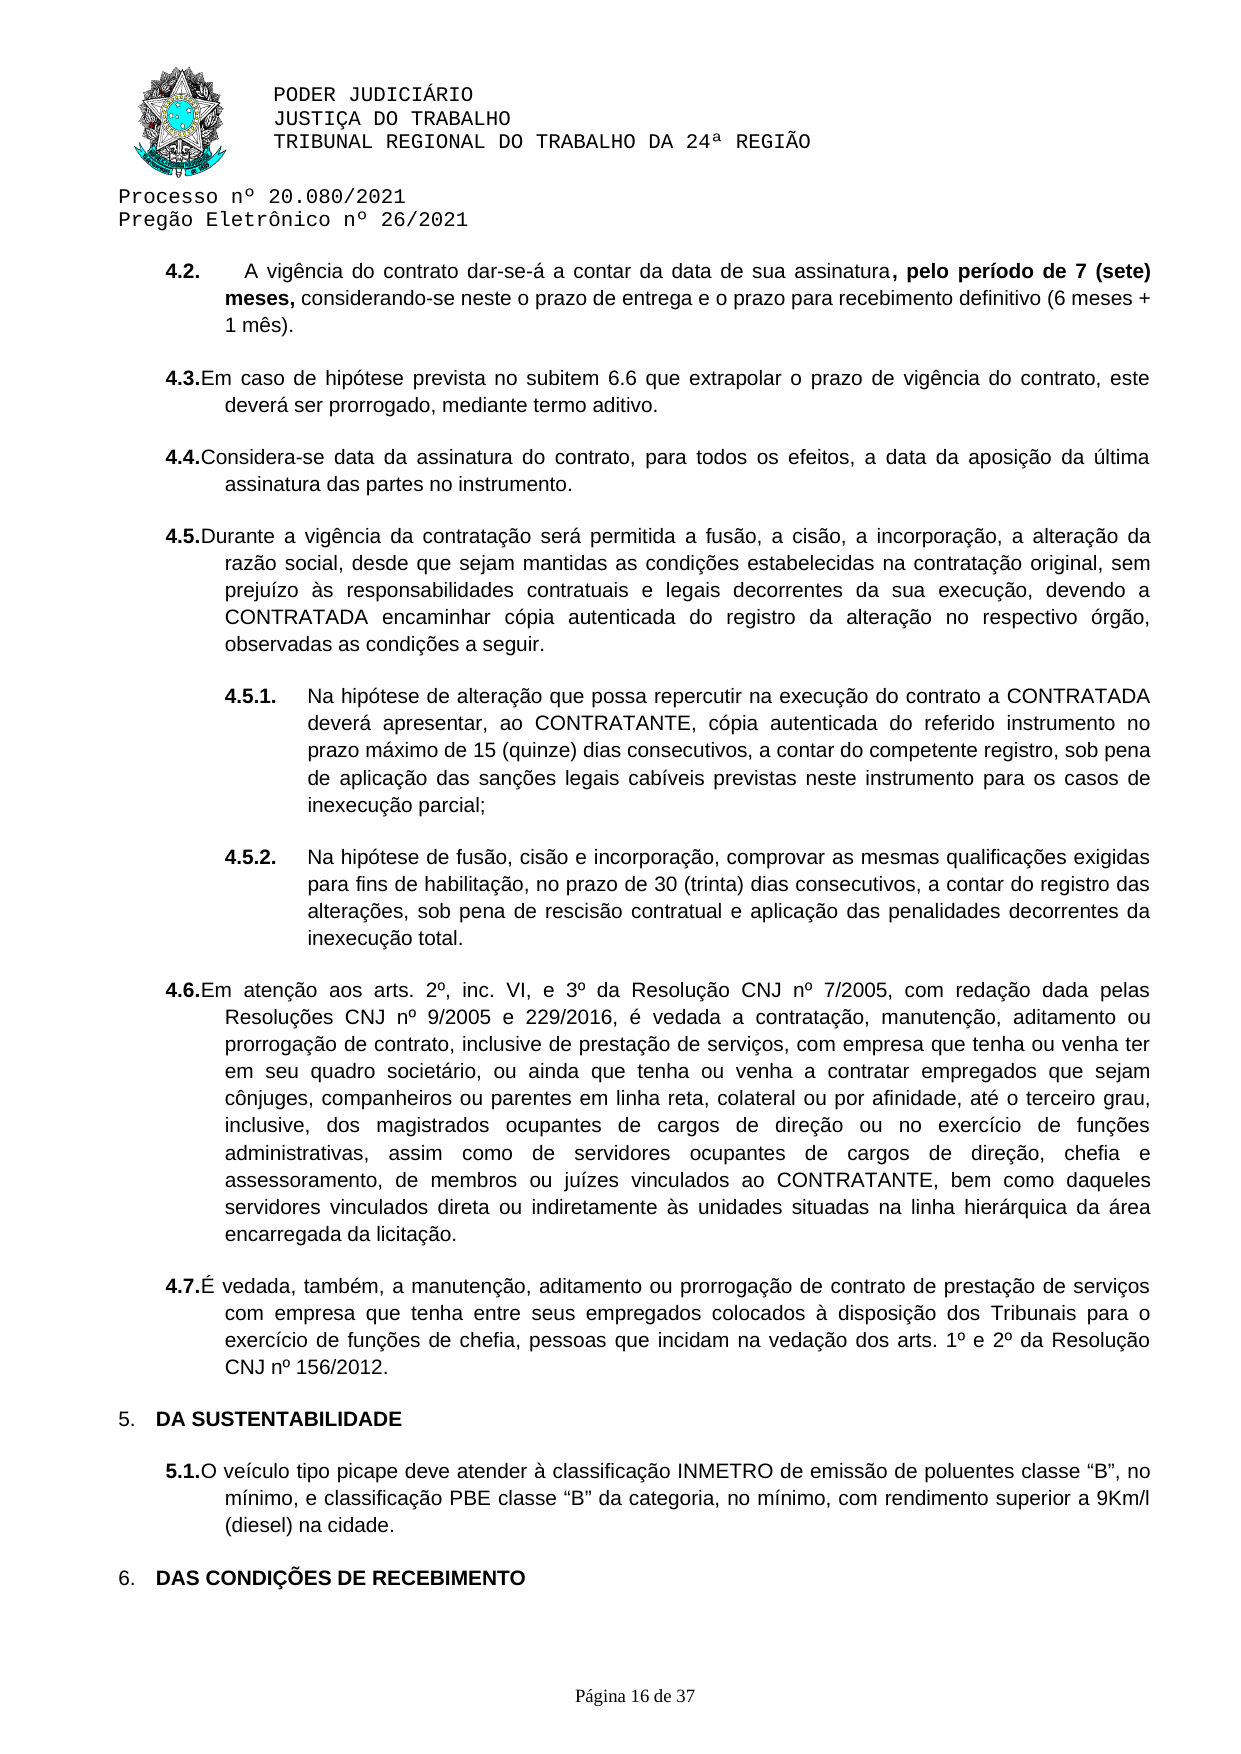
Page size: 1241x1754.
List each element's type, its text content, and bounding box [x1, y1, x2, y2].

picture [133, 66, 228, 178]
list O veículo tipo picape deve atender à classificação INMETRO de emissão de poluentes classe “B”, no mínimo, e classificação PBE classe “B” da categoria, no mínimo, com rendimento superior a 9Km/l (diesel) na cidade. [165, 1457, 1152, 1538]
list É vedada, também, a manutenção, aditamento ou prorrogação de contrato de prestação de serviços com empresa que tenha entre seus empregados colocados à disposição dos Tribunais para o exercício de funções de chefia, pessoas que incidam na vedação dos arts. 1º e 2º da Resolução CNJ nº 156/2012. [165, 1272, 1152, 1380]
list Na hipótese de fusão, cisão e incorporação, comprovar as mesmas qualificações exigidas para fins de habilitação, no prazo de 30 (trinta) dias consecutivos, a contar do registro das alterações, sob pena de rescisão contratual e aplicação das penalidades decorrentes da inexecução total. [224, 842, 1152, 951]
list A vigência do contrato dar-se-á a contar da data de sua assinatura, pelo período de 7 (sete) meses, considerando-se neste o prazo de entrega e o prazo para recebimento definitivo (6 meses + 1 mês). [165, 257, 1152, 338]
list Considera-se data da assinatura do contrato, para todos os efeitos, a data da aposição da última assinatura das partes no instrumento. [165, 442, 1152, 497]
list DA SUSTENTABILIDADE [118, 1405, 1152, 1432]
list Em atenção aos arts. 2º, inc. VI, e 3º da Resolução CNJ nº 7/2005, com redação dada pelas Resoluções CNJ nº 9/2005 e 229/2016, é vedada a contratação, manutenção, aditamento ou prorrogação de contrato, inclusive de prestação de serviços, com empresa que tenha ou venha ter em seu quadro societário, ou ainda que tenha ou venha a contratar empregados que sejam cônjuges, companheiros ou parentes em linha reta, colateral ou por afinidade, até o terceiro grau, inclusive, dos magistrados ocupantes de cargos de direção ou no exercício de funções administrativas, assim como de servidores ocupantes de cargos de direção, chefia e assessoramento, de membros ou juízes vinculados ao CONTRATANTE, bem como daqueles servidores vinculados direta ou indiretamente às unidades situadas na linha hierárquica da área encarregada da licitação. [165, 976, 1152, 1247]
list Na hipótese de alteração que possa repercutir na execução do contrato a CONTRATADA deverá apresentar, ao CONTRATANTE, cópia autenticada do referido instrumento no prazo máximo de 15 (quinze) dias consecutivos, a contar do competente registro, sob pena de aplicação das sanções legais cabíveis previstas neste instrumento para os casos de inexecução parcial; [224, 682, 1152, 817]
list Em caso de hipótese prevista no subitem 6.6 que extrapolar o prazo de vigência do contrato, este deverá ser prorrogado, mediante termo aditivo. [165, 363, 1152, 417]
list Durante a vigência da contratação será permitida a fusão, a cisão, a incorporação, a alteração da razão social, desde que sejam mantidas as condições estabelecidas na contratação original, sem prejuízo às responsabilidades contratuais e legais decorrentes da sua execução, devendo a contratada encaminhar cópia autenticada do registro da alteração no respectivo órgão, observadas as condições a seguir. [165, 522, 1152, 657]
list DAS CONDIÇÕES DE RECEBIMENTO [118, 1563, 1152, 1590]
